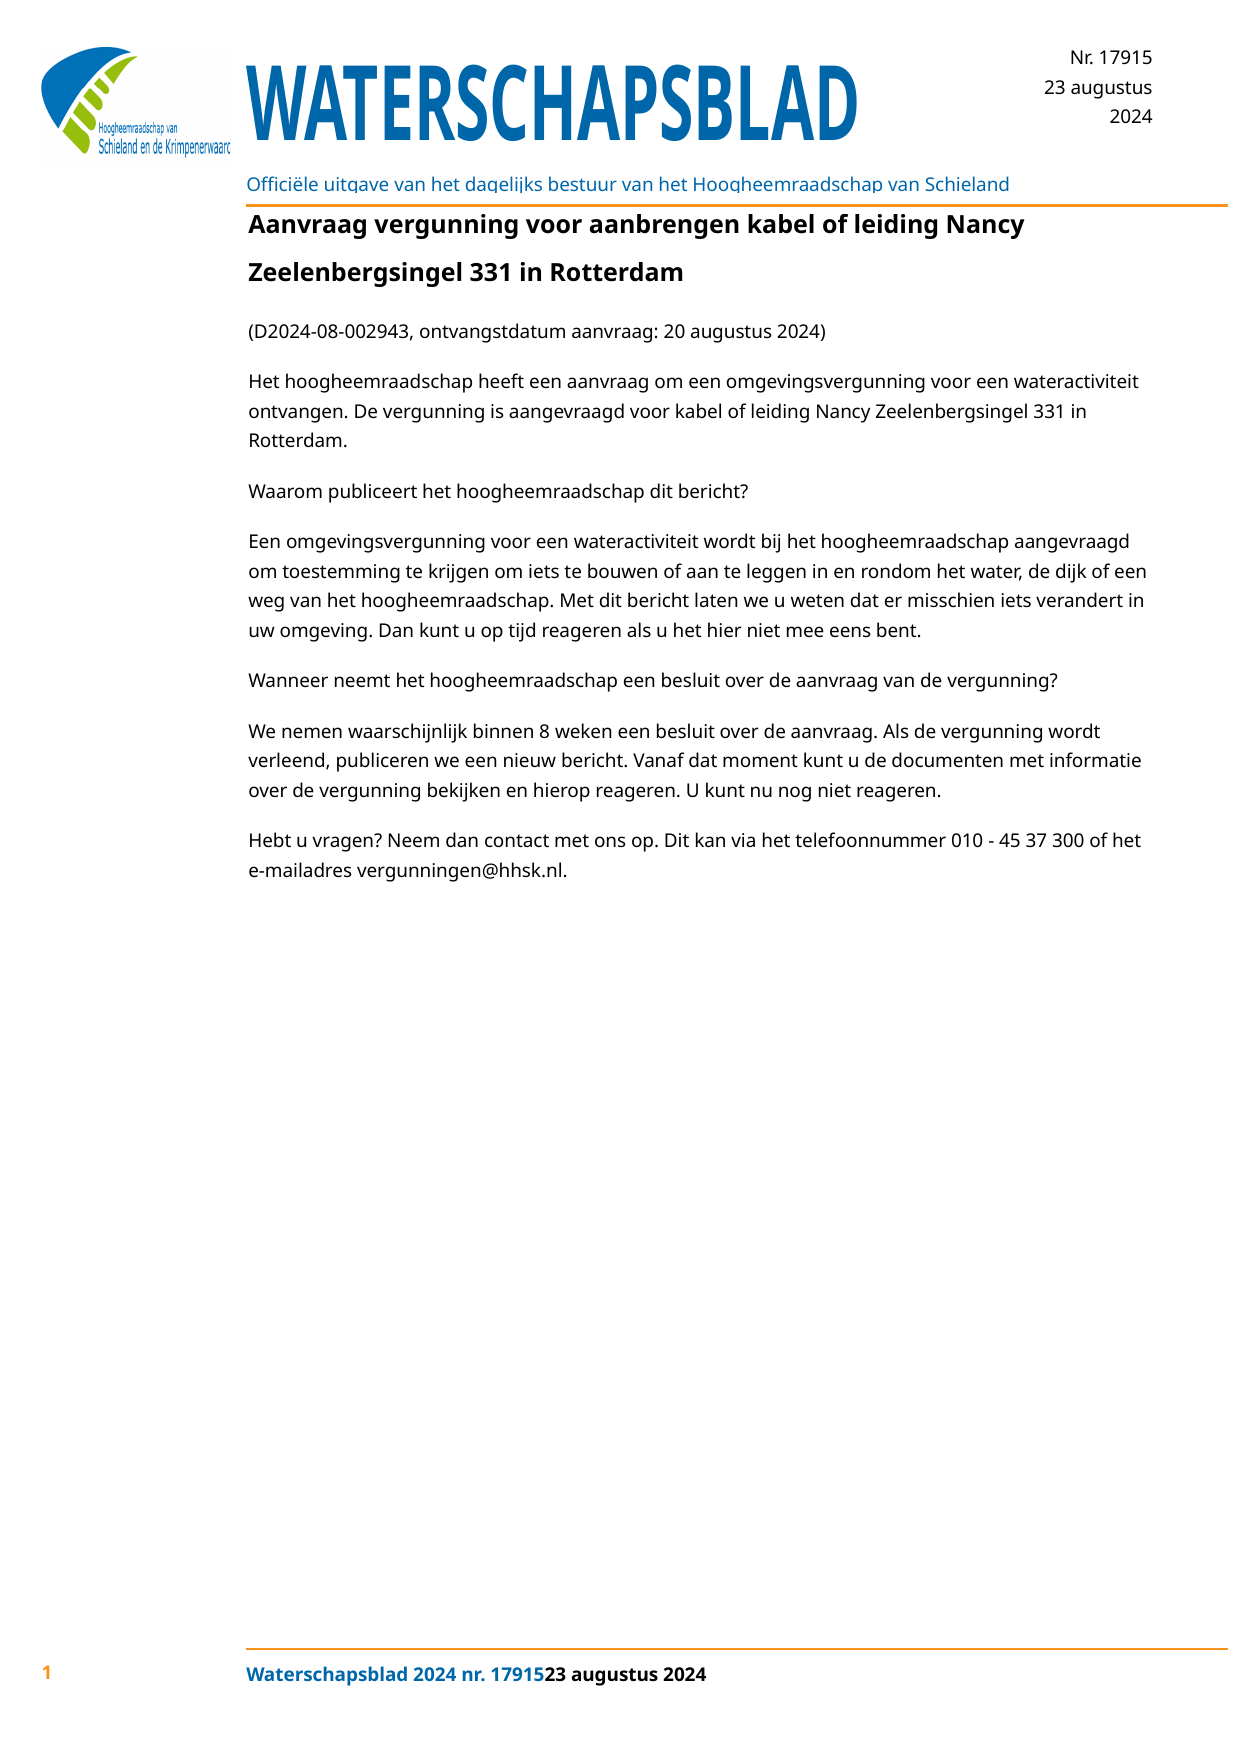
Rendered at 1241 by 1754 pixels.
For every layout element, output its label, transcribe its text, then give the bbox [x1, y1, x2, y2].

text Wanneer neemt het hoogheemraadschap een besluit over de aanvraag van de vergunning? [248, 667, 1152, 693]
text Waarom publiceert het hoogheemraadschap dit bericht? [248, 478, 1152, 504]
text (D2024-08-002943, ontvangstdatum aanvraag: 20 augustus 2024) [248, 318, 1152, 344]
picture [41, 47, 231, 172]
text We nemen waarschijnlijk binnen 8 weken een besluit over de aanvraag. Als de vergunning wordt verleend, publiceren we een nieuw bericht. Vanaf dat moment kunt u de documenten met informatie over de vergunning bekijken en hierop reageren. U kunt nu nog niet reageren. [248, 718, 1152, 803]
text Aanvraag vergunning voor aanbrengen kabel of leiding Nancy Zeelenbergsingel 331 in Rotterdam [248, 207, 1152, 288]
text Hebt u vragen? Neem dan contact met ons op. Dit kan via het telefoonnummer 010 - 45 37 300 of het e-mailadres vergunningen@hhsk.nl. [248, 827, 1152, 883]
text Het hoogheemraadschap heeft een aanvraag om een omgevingsvergunning voor een wateractiviteit ontvangen. De vergunning is aangevraagd voor kabel of leiding Nancy Zeelenbergsingel 331 in Rotterdam. [248, 368, 1152, 453]
text Een omgevingsvergunning voor een wateractiviteit wordt bij het hoogheemraadschap aangevraagd om toestemming te krijgen om iets te bouwen of aan te leggen in en rondom het water, de dijk of een weg van het hoogheemraadschap. Met dit bericht laten we u weten dat er misschien iets verandert in uw omgeving. Dan kunt u op tijd reageren als u het hier niet mee eens bent. [248, 528, 1152, 643]
